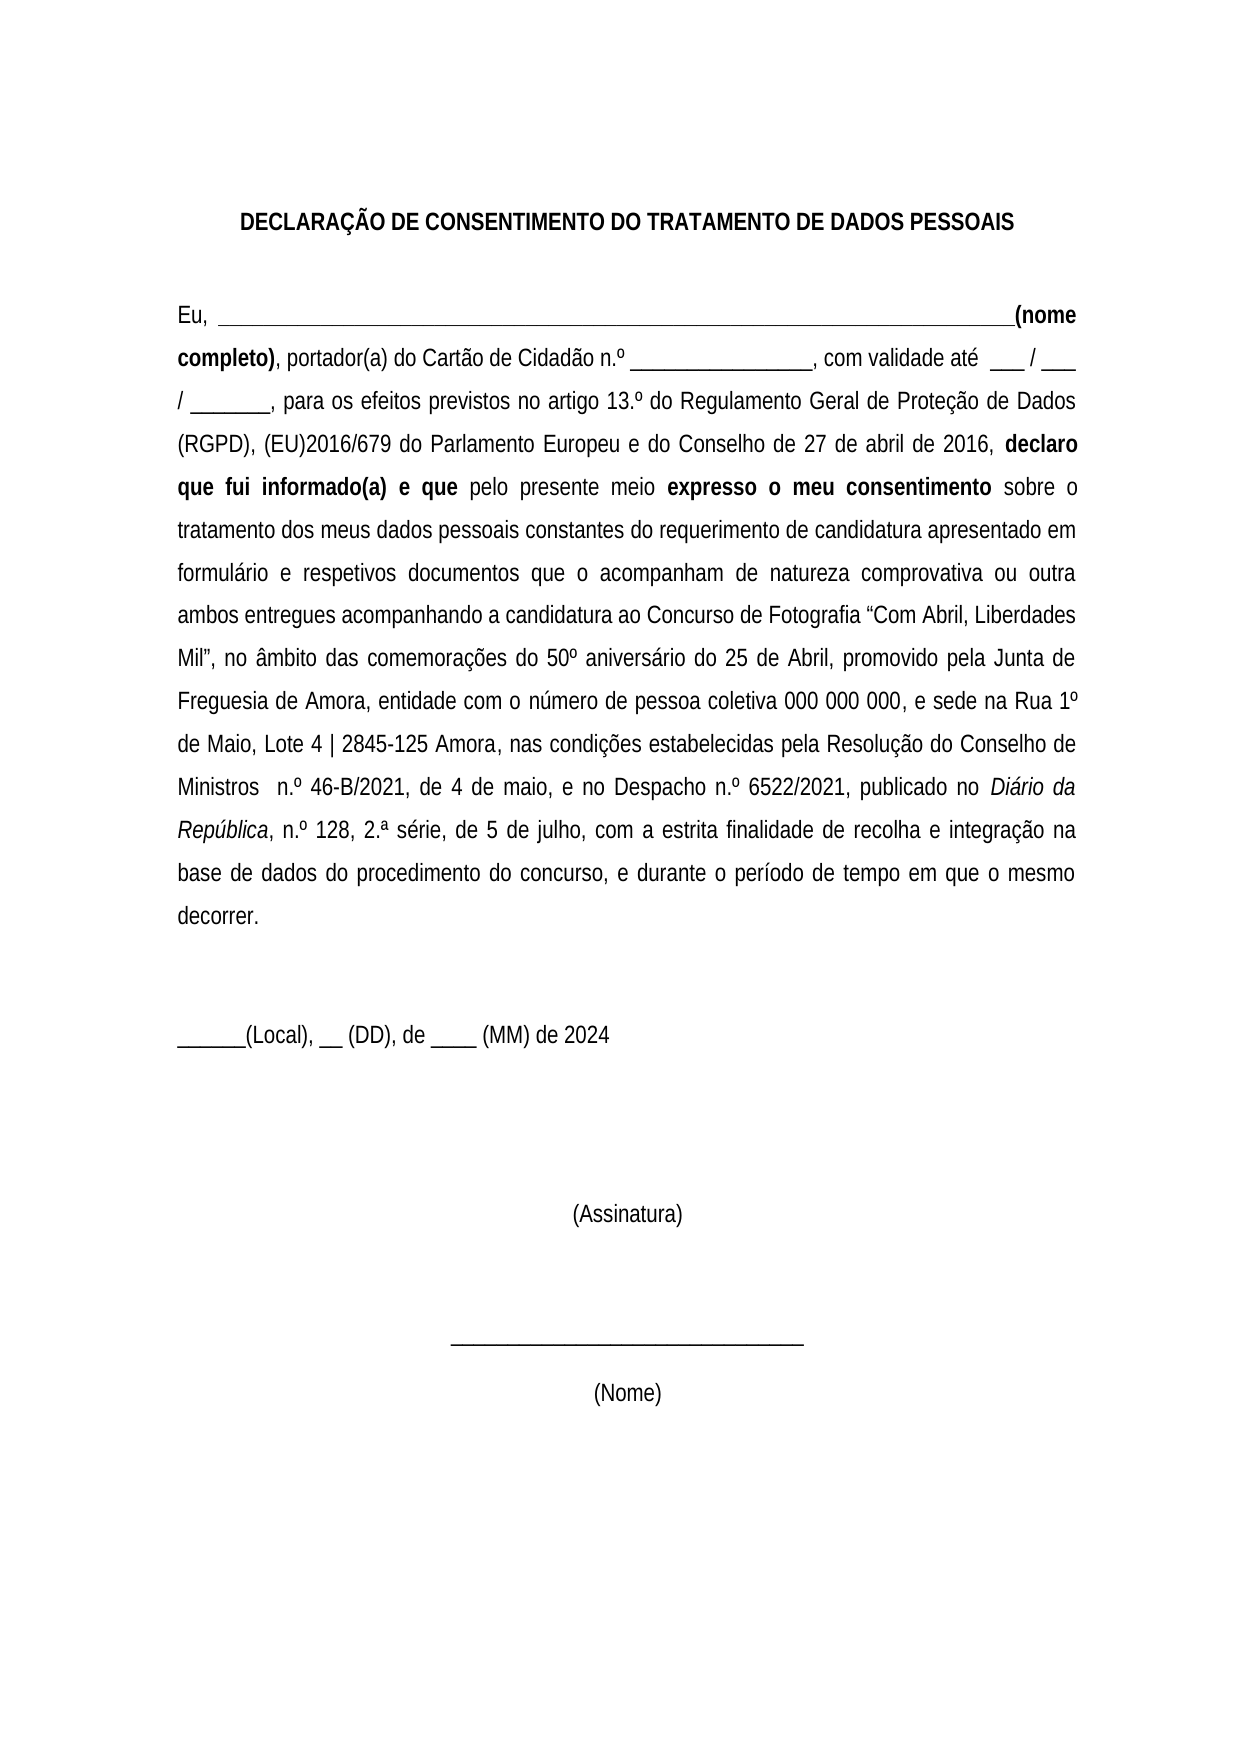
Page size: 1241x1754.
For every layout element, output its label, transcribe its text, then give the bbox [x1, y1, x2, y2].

text Eu, ______________________________________________________________________(nome completo), portador(a) do Cartão de Cidadão n.º ________________, com validade até ___ / ___ / _______, para os efeitos previstos no artigo 13.º do Regulamento Geral de Proteção de Dados (RGPD), (EU)2016/679 do Parlamento Europeu e do Conselho de 27 de abril de 2016, declaro que fui informado(a) e que pelo presente meio expresso o meu consentimento sobre o tratamento dos meus dados pessoais constantes do requerimento de candidatura apresentado em formulário e respetivos documentos que o acompanham de natureza comprovativa ou outra ambos entregues acompanhando a candidatura ao Concurso de Fotografia “Com Abril, Liberdades Mil”, no âmbito das comemorações do 50º aniversário do 25 de Abril, promovido pela Junta de Freguesia de Amora, entidade com o número de pessoa coletiva 000 000 000, e sede na Rua 1º de Maio, Lote 4 | 2845-125 Amora, nas condições estabelecidas pela Resolução do Conselho de Ministros n.º 46-B/2021, de 4 de maio, e no Despacho n.º 6522/2021, publicado no Diário da República, n.º 128, 2.ª série, de 5 de julho, com a estrita finalidade de recolha e integração na base de dados do procedimento do concurso, e durante o período de tempo em que o mesmo decorrer. [177, 300, 1078, 929]
text DECLARAÇÃO DE CONSENTIMENTO DO TRATAMENTO DE DADOS PESSOAIS [177, 207, 1078, 236]
text (Assinatura) [177, 1199, 1078, 1227]
text ______(Local), __ (DD), de ____ (MM) de 2024 [177, 1020, 1078, 1049]
text (Nome) [177, 1378, 1078, 1406]
text _______________________________ [177, 1318, 1078, 1347]
